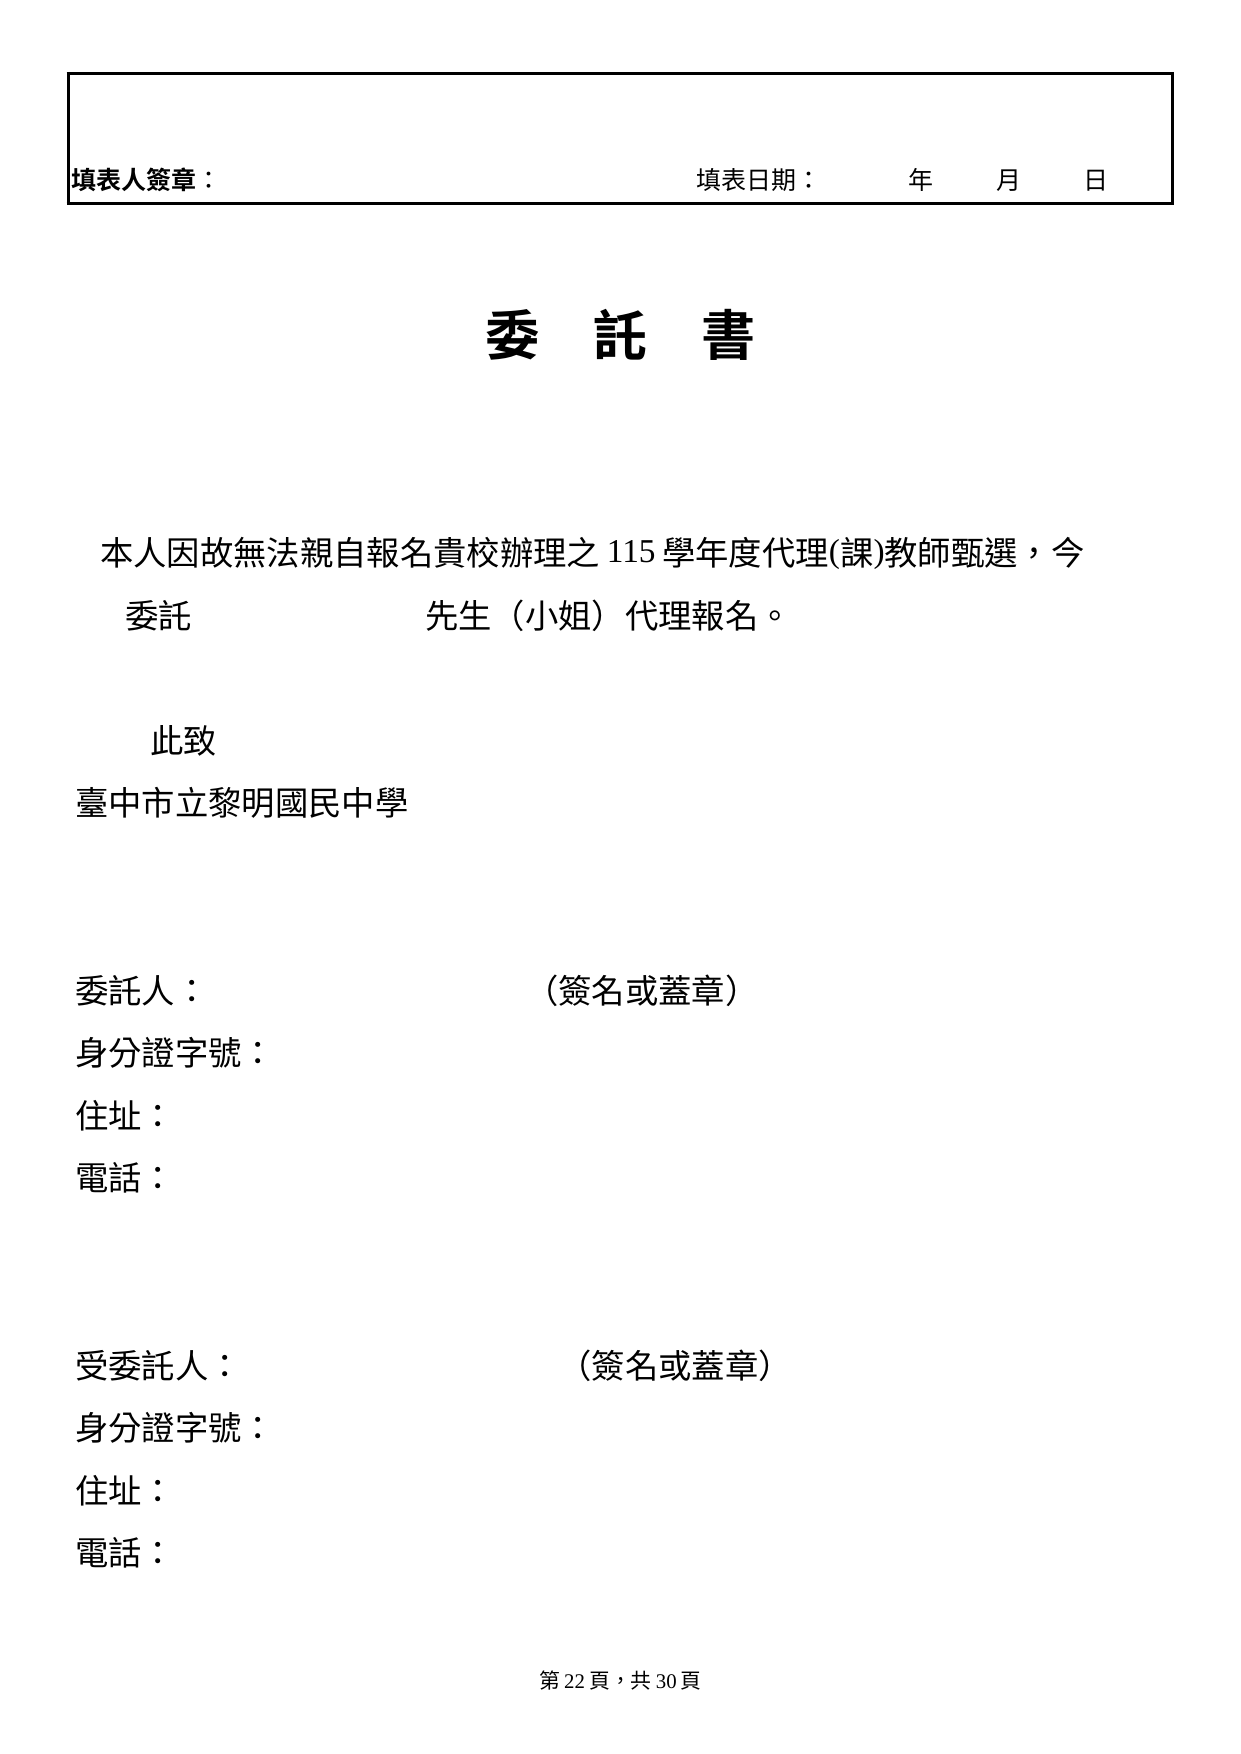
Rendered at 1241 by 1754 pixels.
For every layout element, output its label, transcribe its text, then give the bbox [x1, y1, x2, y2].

text 電話： [75, 1509, 1165, 1572]
text 住址： [75, 1072, 1165, 1134]
text 委託人： （簽名或蓋章） [75, 947, 1165, 1009]
table_cell 填表人簽章： 填表日期： 年 月 日 [70, 75, 1171, 202]
text 此致 [75, 697, 1165, 759]
text 電話： [75, 1134, 1165, 1197]
text 受委託人： （簽名或蓋章） [75, 1322, 1165, 1384]
text 身分證字號： [75, 1009, 1165, 1072]
text 臺中市立黎明國民中學 [75, 759, 1165, 822]
text 住址： [75, 1447, 1165, 1509]
text 本人因故無法親自報名貴校辦理之115學年度代理(課)教師甄選，今 [75, 509, 1165, 572]
text 委託 先生（小姐）代理報名。 [125, 572, 1165, 634]
text 身分證字號： [75, 1384, 1165, 1447]
text 委 託 書 [75, 259, 1165, 384]
